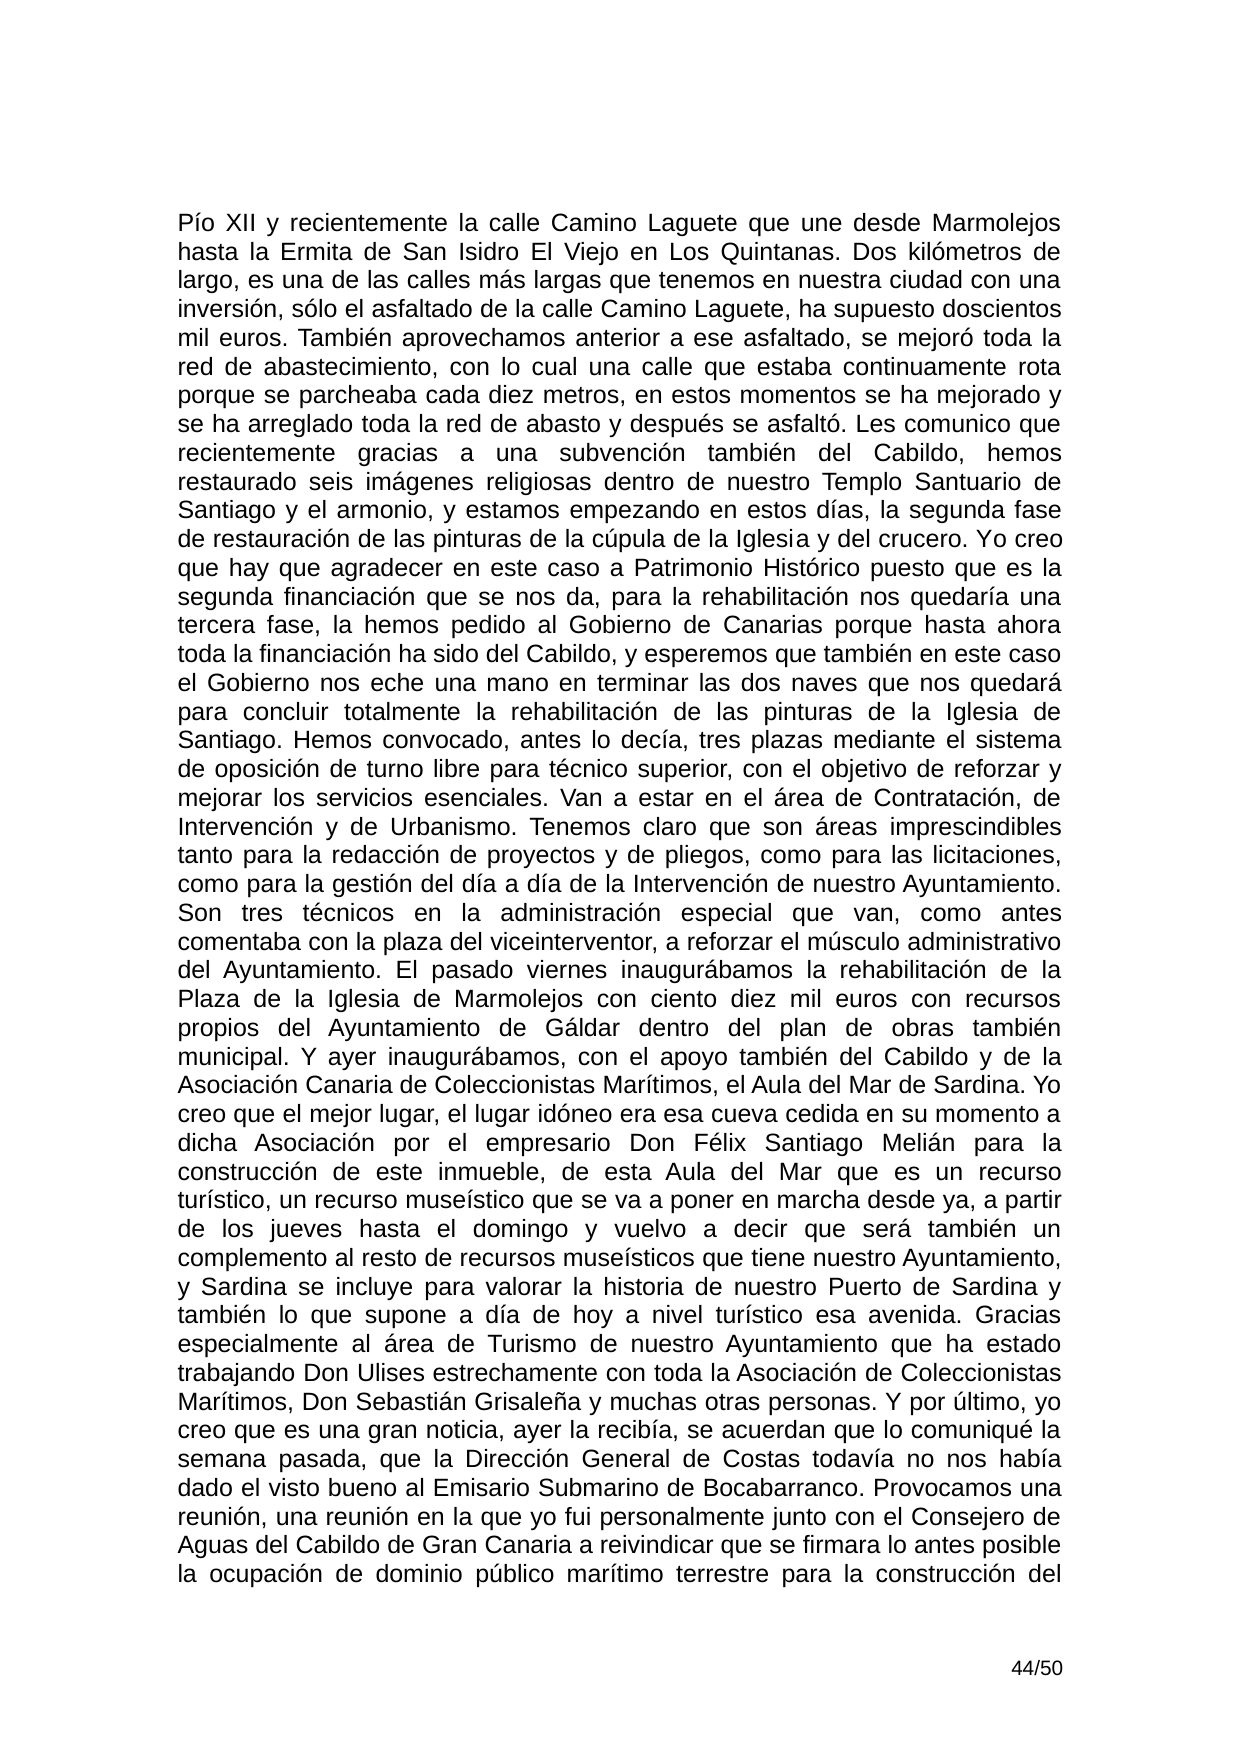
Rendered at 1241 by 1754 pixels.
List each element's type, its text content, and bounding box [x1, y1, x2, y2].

text Pío XII y recientemente la calle Camino Laguete que une desde Marmolejos hasta la Ermita de San Isidro El Viejo en Los Quintanas. Dos kilómetros de largo, es una de las calles más largas que tenemos en nuestra ciudad con una inversión, sólo el asfaltado de la calle Camino Laguete, ha supuesto doscientos mil euros. También aprovechamos anterior a ese asfaltado, se mejoró toda la red de abastecimiento, con lo cual una calle que estaba continuamente rota porque se parcheaba cada diez metros, en estos momentos se ha mejorado y se ha arreglado toda la red de abasto y después se asfaltó. Les comunico que recientemente gracias a una subvención también del Cabildo, hemos restaurado seis imágenes religiosas dentro de nuestro Templo Santuario de Santiago y el armonio, y estamos empezando en estos días, la segunda fase de restauración de las pinturas de la cúpula de la Iglesia y del crucero. Yo creo que hay que agradecer en este caso a Patrimonio Histórico puesto que es la segunda financiación que se nos da, para la rehabilitación nos quedaría una tercera fase, la hemos pedido al Gobierno de Canarias porque hasta ahora toda la financiación ha sido del Cabildo, y esperemos que también en este caso el Gobierno nos eche una mano en terminar las dos naves que nos quedará para concluir totalmente la rehabilitación de las pinturas de la Iglesia de Santiago. Hemos convocado, antes lo decía, tres plazas mediante el sistema de oposición de turno libre para técnico superior, con el objetivo de reforzar y mejorar los servicios esenciales. Van a estar en el área de Contratación, de Intervención y de Urbanismo. Tenemos claro que son áreas imprescindibles tanto para la redacción de proyectos y de pliegos, como para las licitaciones, como para la gestión del día a día de la Intervención de nuestro Ayuntamiento. Son tres técnicos en la administración especial que van, como antes comentaba con la plaza del viceinterventor, a reforzar el músculo administrativo del Ayuntamiento. El pasado viernes inaugurábamos la rehabilitación de la Plaza de la Iglesia de Marmolejos con ciento diez mil euros con recursos propios del Ayuntamiento de Gáldar dentro del plan de obras también municipal. Y ayer inaugurábamos, con el apoyo también del Cabildo y de la Asociación Canaria de Coleccionistas Marítimos, el Aula del Mar de Sardina. Yo creo que el mejor lugar, el lugar idóneo era esa cueva cedida en su momento a dicha Asociación por el empresario Don Félix Santiago Melián para la construcción de este inmueble, de esta Aula del Mar que es un recurso turístico, un recurso museístico que se va a poner en marcha desde ya, a partir de los jueves hasta el domingo y vuelvo a decir que será también un complemento al resto de recursos museísticos que tiene nuestro Ayuntamiento, y Sardina se incluye para valorar la historia de nuestro Puerto de Sardina y también lo que supone a día de hoy a nivel turístico esa avenida. Gracias especialmente al área de Turismo de nuestro Ayuntamiento que ha estado trabajando Don Ulises estrechamente con toda la Asociación de Coleccionistas Marítimos, Don Sebastián Grisaleña y muchas otras personas. Y por último, yo creo que es una gran noticia, ayer la recibía, se acuerdan que lo comuniqué la semana pasada, que la Dirección General de Costas todavía no nos había dado el visto bueno al Emisario Submarino de Bocabarranco. Provocamos una reunión, una reunión en la que yo fui personalmente junto con el Consejero de Aguas del Cabildo de Gran Canaria a reivindicar que se firmara lo antes posible la ocupación de dominio público marítimo terrestre para la construcción del [177, 208, 1063, 1588]
